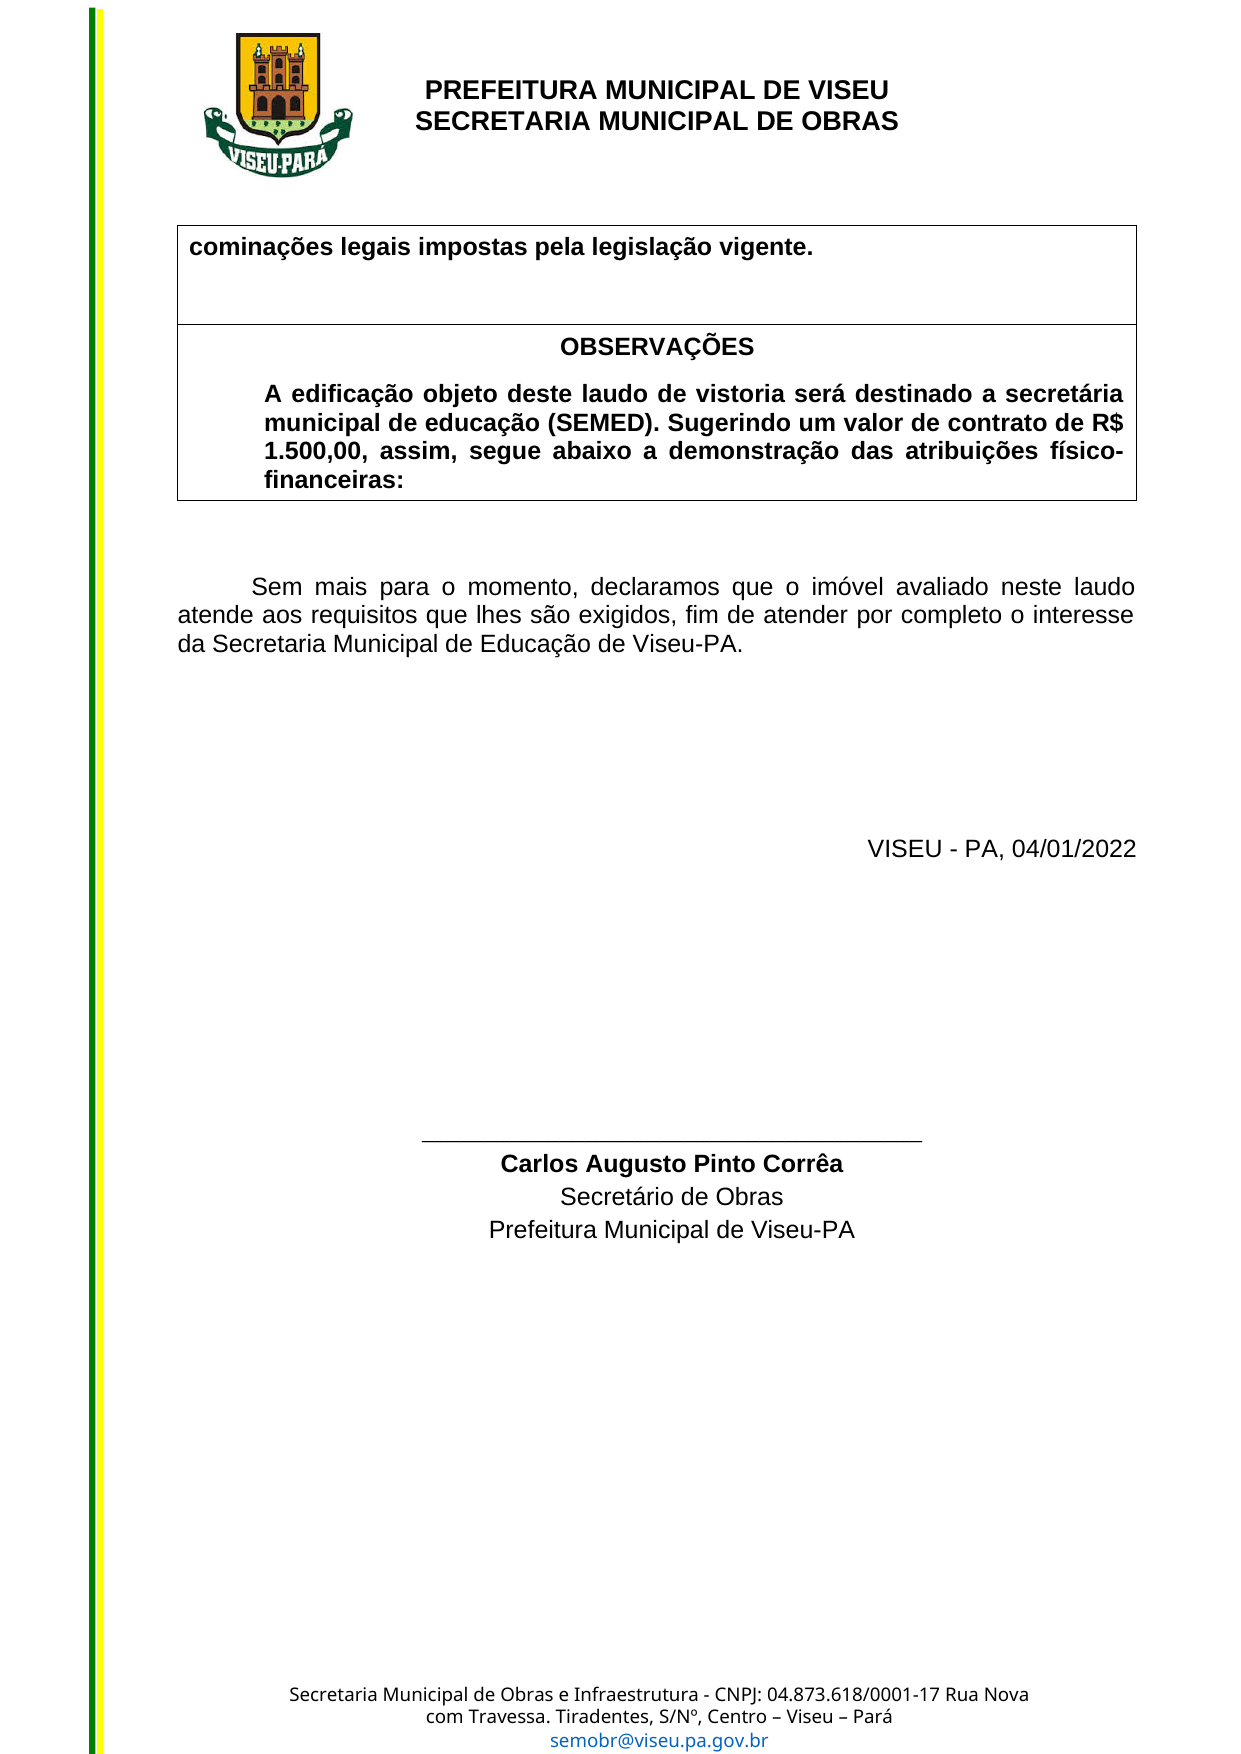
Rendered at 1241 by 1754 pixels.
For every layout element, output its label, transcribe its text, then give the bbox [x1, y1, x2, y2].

text ________________________________________ [177, 1116, 1137, 1144]
table_cell OBSERVAÇÕES A edificação objeto deste laudo de vistoria será destinado a secretária municipal de educação (SEMED). Sugerindo um valor de contrato de R$ 1.500,00, assim, segue abaixo a demonstração das atribuições físico-financeiras: [178, 325, 1136, 500]
text Sem mais para o momento, declaramos que o imóvel avaliado neste laudo atende aos requisitos que lhes são exigidos, fim de atender por completo o interesse da Secretaria Municipal de Educação de Viseu-PA. [177, 571, 1137, 658]
picture [203, 33, 354, 178]
text VISEU - PA, 04/01/2022 [177, 834, 1137, 863]
text Carlos Augusto Pinto Corrêa [177, 1149, 1137, 1177]
table_cell cominações legais impostas pela legislação vigente. [178, 226, 1136, 324]
text Prefeitura Municipal de Viseu-PA [177, 1214, 1137, 1243]
text Secretário de Obras [177, 1182, 1137, 1210]
